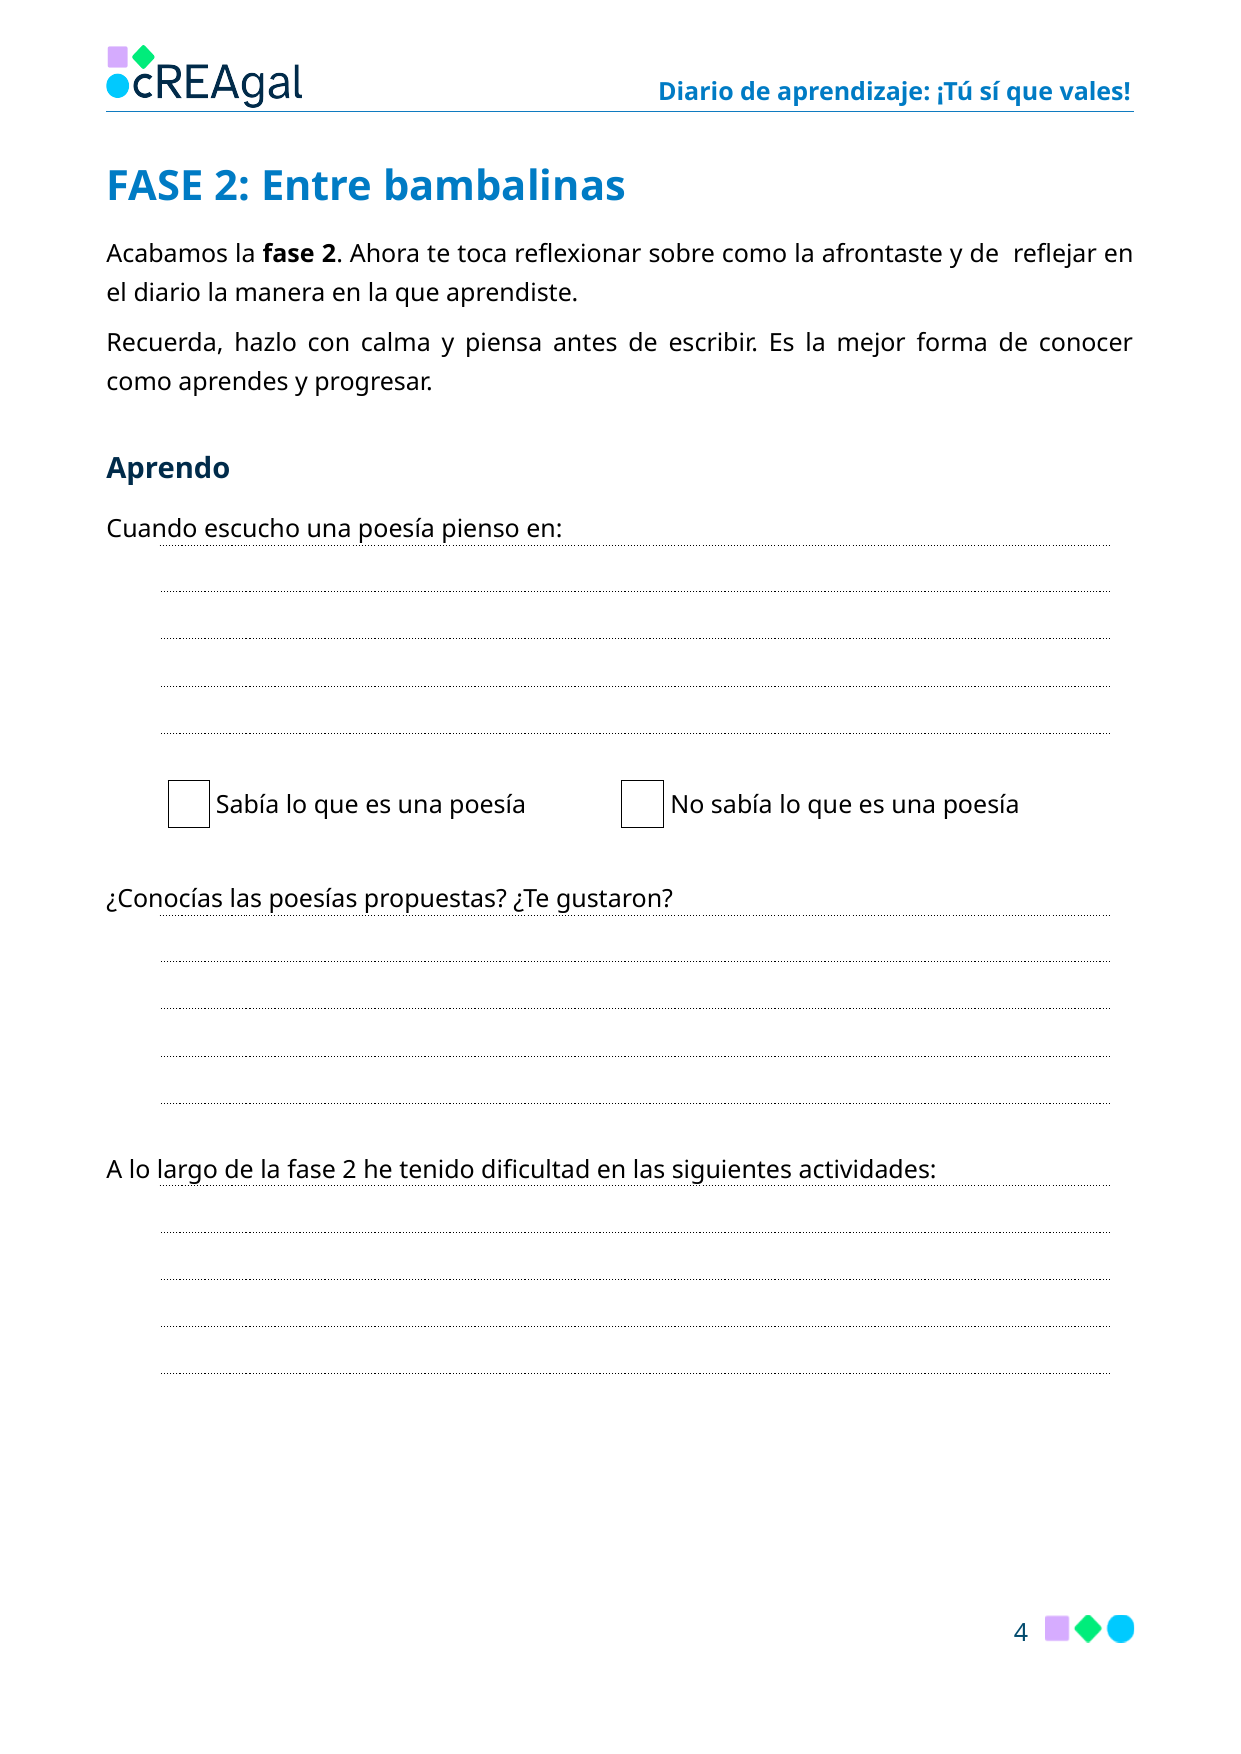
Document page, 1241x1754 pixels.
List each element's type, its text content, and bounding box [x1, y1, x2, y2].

table_cell [246, 640, 1110, 687]
subtitle Aprendo [106, 447, 1134, 487]
table_cell [160, 687, 246, 734]
table_header [246, 915, 1110, 962]
picture [1128, 1615, 1135, 1625]
table_cell [246, 962, 1110, 1009]
table_cell [160, 1057, 246, 1104]
table_cell [160, 1009, 246, 1057]
table_header [246, 545, 1110, 592]
picture [1045, 1615, 1118, 1643]
table_cell [160, 962, 246, 1009]
table_cell [160, 640, 246, 687]
table_cell [246, 687, 1110, 734]
table_cell [160, 1233, 246, 1280]
picture [1124, 1631, 1135, 1643]
table_cell [246, 1233, 1110, 1280]
table_cell [160, 1327, 246, 1374]
subtitle FASE 2: Entre bambalinas [106, 156, 1134, 213]
table_cell [246, 1057, 1110, 1104]
table_header [160, 545, 246, 592]
table_cell [160, 1280, 246, 1327]
table_header Sabía lo que es una poesía [210, 780, 621, 828]
text Recuerda, hazlo con calma y piensa antes de escribir. Es la mejor forma de conocer como aprendes y progresar. [106, 324, 1134, 398]
table_cell [246, 1009, 1110, 1057]
table_cell [246, 592, 1110, 639]
table_header [622, 781, 663, 827]
text ¿Conocías las poesías propuestas? ¿Te gustaron? [106, 881, 1134, 915]
table_cell [160, 592, 246, 639]
picture [106, 45, 302, 108]
text Cuando escucho una poesía pienso en: [106, 511, 1134, 545]
table_header [169, 781, 209, 827]
table_header [246, 1185, 1110, 1233]
text Acabamos la fase 2. Ahora te toca reflexionar sobre como la afrontaste y de reflejar en el diario la manera en la que aprendiste. [106, 236, 1134, 309]
table_cell [246, 1280, 1110, 1327]
table_header No sabía lo que es una poesía [664, 780, 1111, 828]
text A lo largo de la fase 2 he tenido dificultad en las siguientes actividades: [106, 1151, 1134, 1185]
table_cell [246, 1327, 1110, 1374]
table_header [160, 915, 246, 962]
table_header [160, 1185, 246, 1233]
